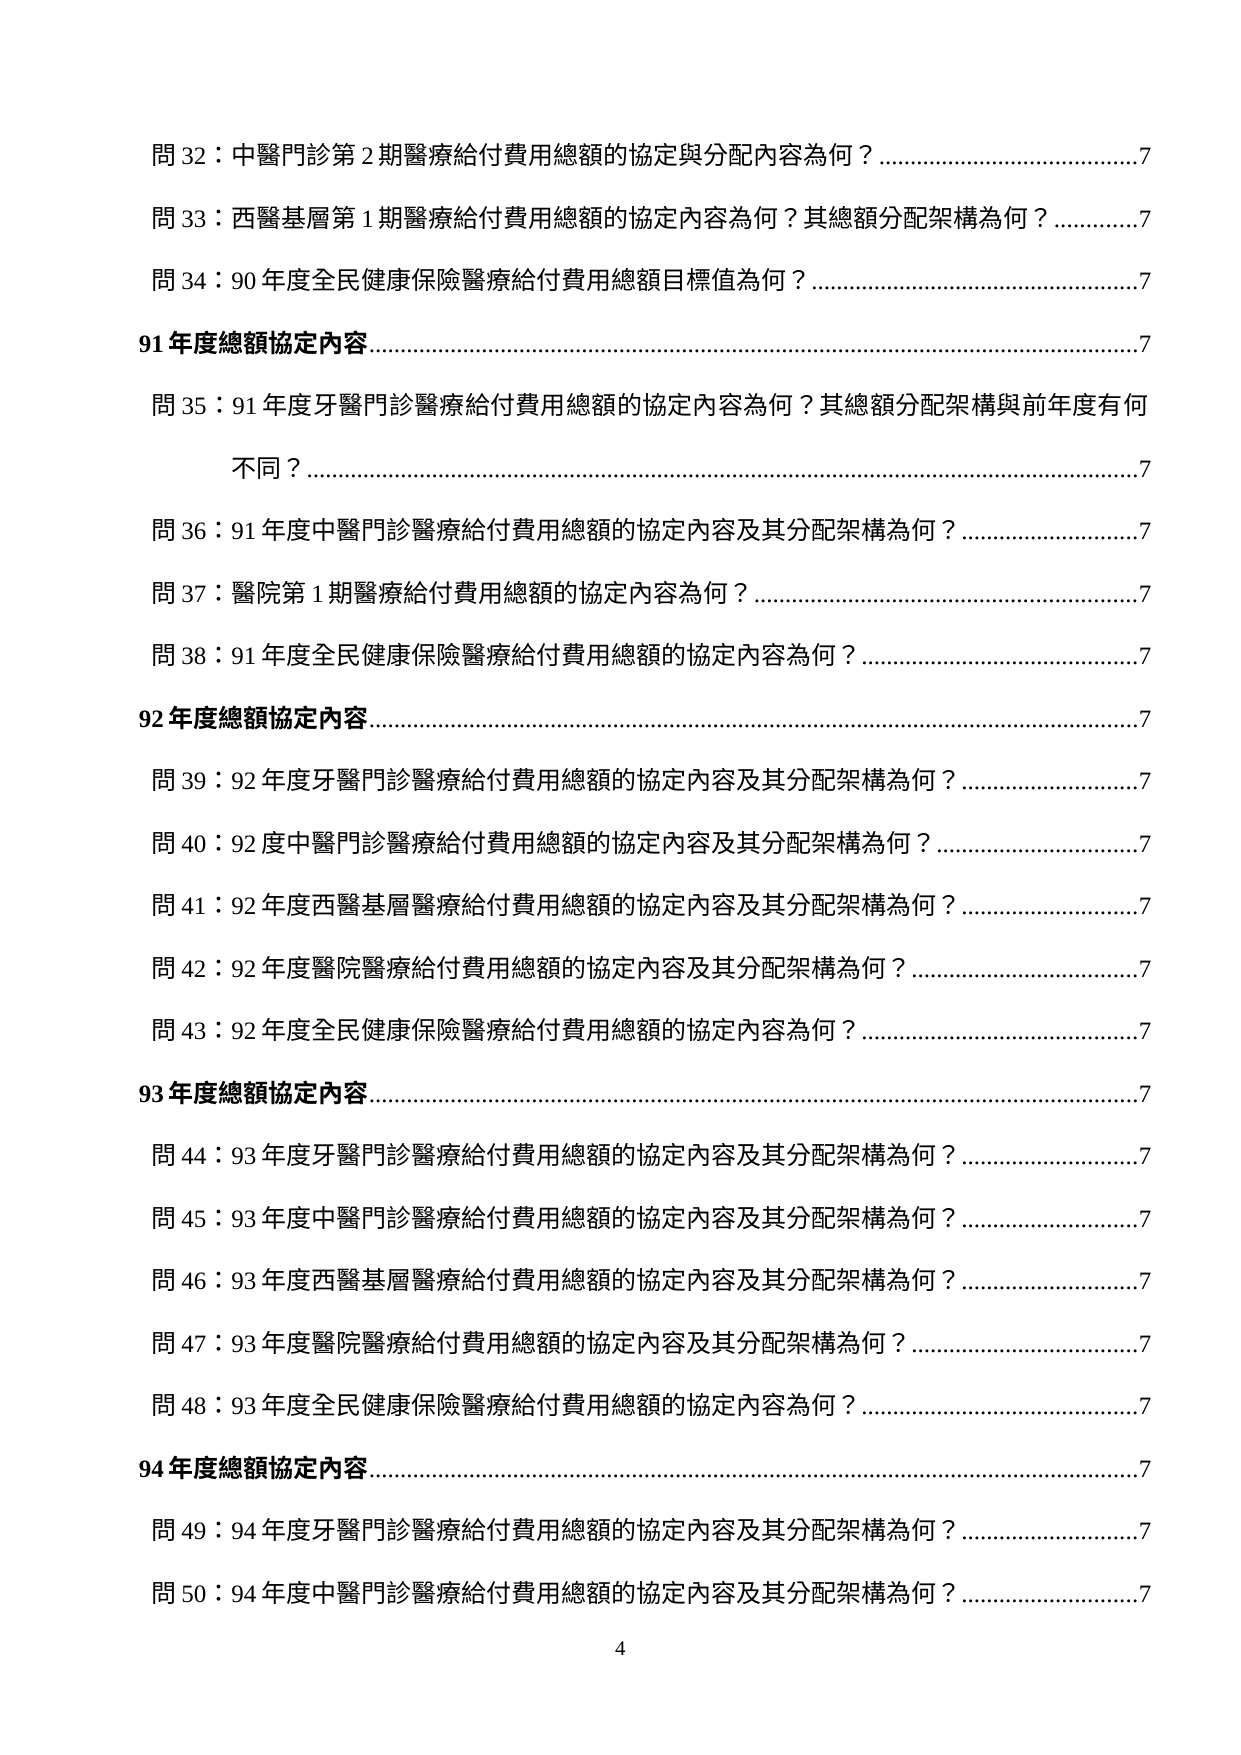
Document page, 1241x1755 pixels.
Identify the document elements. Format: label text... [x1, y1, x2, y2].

text 問47：93年度醫院醫療給付費用總額的協定內容及其分配架構為何？ 7 [151, 1300, 1152, 1362]
text 問39：92年度牙醫門診醫療給付費用總額的協定內容及其分配架構為何？ 7 [151, 737, 1152, 800]
text 問32：中醫門診第2期醫療給付費用總額的協定與分配內容為何？ 7 [151, 112, 1152, 175]
text 問49：94年度牙醫門診醫療給付費用總額的協定內容及其分配架構為何？ 7 [151, 1487, 1152, 1550]
text 94年度總額協定內容 7 [139, 1425, 1152, 1487]
text 問33：西醫基層第1期醫療給付費用總額的協定內容為何？其總額分配架構為何？ 7 [151, 175, 1152, 237]
text 問34：90年度全民健康保險醫療給付費用總額目標值為何？ 7 [151, 237, 1152, 300]
text 問38：91年度全民健康保險醫療給付費用總額的協定內容為何？ 7 [151, 612, 1152, 675]
text 問48：93年度全民健康保險醫療給付費用總額的協定內容為何？ 7 [151, 1362, 1152, 1425]
text 91年度總額協定內容 7 [139, 300, 1152, 362]
text 92年度總額協定內容 7 [139, 675, 1152, 737]
text 問45：93年度中醫門診醫療給付費用總額的協定內容及其分配架構為何？ 7 [151, 1175, 1152, 1237]
text 問42：92年度醫院醫療給付費用總額的協定內容及其分配架構為何？ 7 [151, 925, 1152, 987]
text 問40：92度中醫門診醫療給付費用總額的協定內容及其分配架構為何？ 7 [151, 800, 1152, 862]
text 問46：93年度西醫基層醫療給付費用總額的協定內容及其分配架構為何？ 7 [151, 1237, 1152, 1300]
text 問41：92年度西醫基層醫療給付費用總額的協定內容及其分配架構為何？ 7 [151, 862, 1152, 925]
text 問44：93年度牙醫門診醫療給付費用總額的協定內容及其分配架構為何？ 7 [151, 1112, 1152, 1175]
text 問50：94年度中醫門診醫療給付費用總額的協定內容及其分配架構為何？ 7 [151, 1550, 1152, 1612]
text 問35：91年度牙醫門診醫療給付費用總額的協定內容為何？其總額分配架構與前年度有何不同？ 7 [151, 362, 1152, 487]
text 問43：92年度全民健康保險醫療給付費用總額的協定內容為何？ 7 [151, 987, 1152, 1050]
text 問36：91年度中醫門診醫療給付費用總額的協定內容及其分配架構為何？ 7 [151, 487, 1152, 550]
text 問37：醫院第1期醫療給付費用總額的協定內容為何？ 7 [151, 550, 1152, 612]
text 93年度總額協定內容 7 [139, 1050, 1152, 1112]
